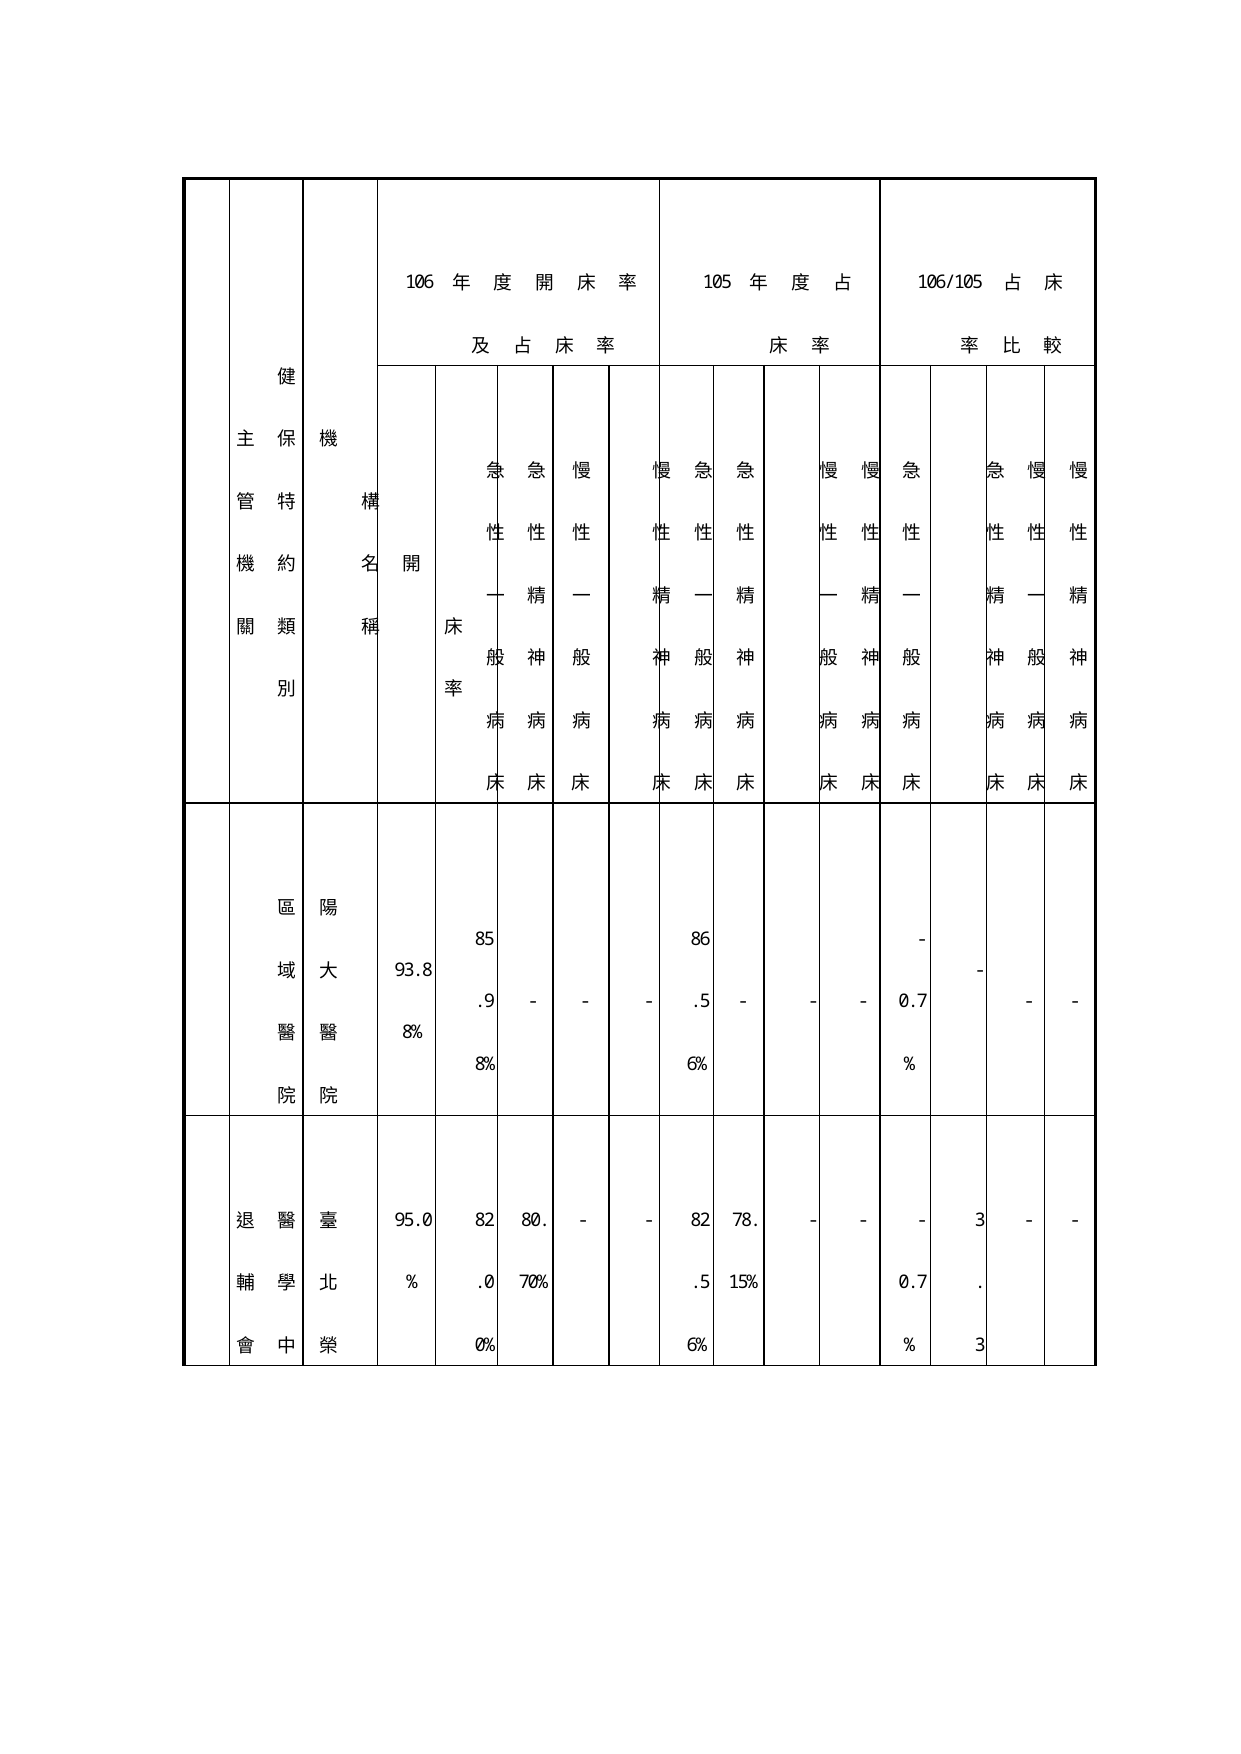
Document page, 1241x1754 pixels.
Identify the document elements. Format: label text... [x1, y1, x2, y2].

table_cell 慢性一般病床 [987, 366, 1044, 802]
table_cell - [610, 1116, 659, 1365]
table_cell - [765, 804, 819, 1115]
table_cell 醫學中心 [230, 1116, 302, 1365]
table_cell 急性一般病床 [660, 366, 713, 802]
table_header 健保特約類別 [230, 180, 302, 802]
table_cell 93.88% [378, 804, 435, 1115]
table_cell - [987, 1116, 1044, 1365]
table_cell 慢性精神病床 [1045, 366, 1094, 802]
table_cell - [1045, 1116, 1094, 1365]
table_cell 慢性精神病床 [820, 366, 879, 802]
table_cell 慢性精神病床 [610, 366, 659, 802]
table_cell 慢性一般病床 [765, 366, 819, 802]
table_cell - [610, 804, 659, 1115]
table_cell 慢性一般病床 [554, 366, 608, 802]
table_cell 臺北榮 [304, 1116, 377, 1365]
table_cell 80.70% [498, 1116, 552, 1365]
table_header 105年度占床率 [660, 180, 879, 365]
table_cell - [820, 1116, 879, 1365]
table_cell 退輔會 [186, 1116, 229, 1365]
table_cell 82.00% [436, 1116, 497, 1365]
table_cell 82.56% [660, 1116, 713, 1365]
table_cell - [554, 804, 608, 1115]
table_cell 急性一般病床 [881, 366, 930, 802]
table_cell - [987, 804, 1044, 1115]
table_cell 3.3 [931, 1116, 986, 1365]
table_cell - [1045, 804, 1094, 1115]
table_cell 開床率 [378, 366, 435, 802]
table_cell - [765, 1116, 819, 1365]
table_cell - [554, 1116, 608, 1365]
table_header 機構名稱 [304, 180, 377, 802]
table_cell 95.0% [378, 1116, 435, 1365]
table_cell -0.7% [881, 804, 930, 1115]
table_cell - [714, 804, 763, 1115]
table_cell 急性精神病床 [714, 366, 763, 802]
table_cell 陽大醫院 [304, 804, 377, 1115]
table_cell 86.56% [660, 804, 713, 1115]
table_cell 急性精神病床 [931, 366, 986, 802]
table_cell 急性精神病床 [498, 366, 552, 802]
table_cell 急性一般病床 [436, 366, 497, 802]
table_header 106年度開床率及占床率 [378, 180, 659, 365]
table_cell - [498, 804, 552, 1115]
table_cell - [820, 804, 879, 1115]
table_cell 教育部 [186, 804, 229, 1115]
table_header 106/105占床率比較 [881, 180, 1094, 365]
table_cell 85.98% [436, 804, 497, 1115]
table_header 主管機關 [186, 180, 229, 802]
table_cell 區域醫院 [230, 804, 302, 1115]
table_cell -0.7% [881, 1116, 930, 1365]
table_cell - [931, 804, 986, 1115]
table_cell 78.15% [714, 1116, 763, 1365]
